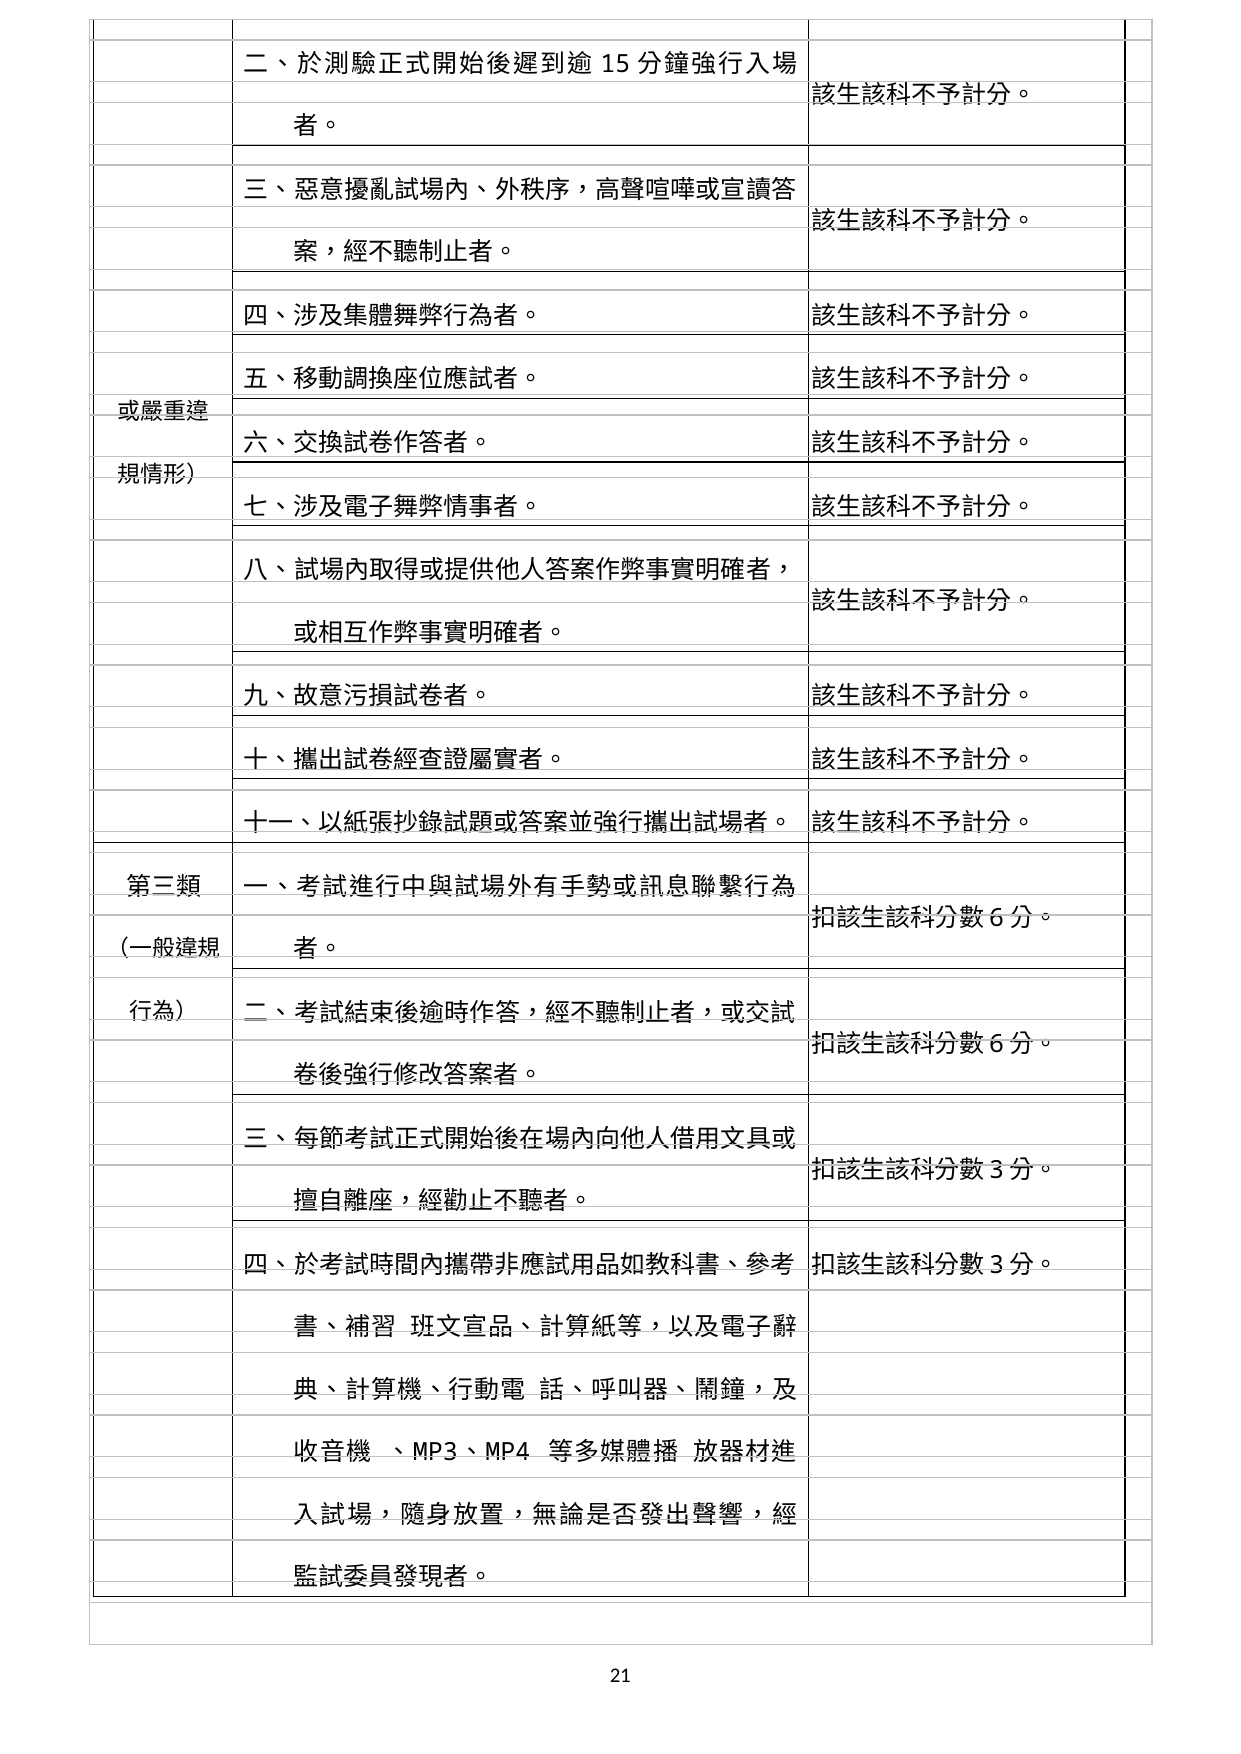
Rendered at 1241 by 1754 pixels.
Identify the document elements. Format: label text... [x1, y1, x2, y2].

table_cell 扣該生該科分數3分。 [809, 1291, 1124, 1331]
table_cell 四、於考試時間內攜帶非應試用品如教科書、參考書、補習 班文宣品、計算紙等，以及電子辭典、計算機、行動電 話、呼叫器、鬧鐘，及收音機 、MP3、MP4 等多媒體播 放器材進入試場，隨身放置，無論是否發出聲響，經 監試委員發現者。 [233, 1291, 808, 1331]
table_cell 第三類 （一般違規行為） [94, 1332, 232, 1352]
table_cell 第三類 （一般違規行為） [94, 1103, 232, 1144]
table_cell 一、考試進行中與試場外有手勢或訊息聯繫行為者。 [233, 957, 808, 968]
table_cell [233, 335, 808, 352]
table_cell 第三類 （一般違規行為） [94, 1145, 232, 1164]
table_cell [233, 399, 808, 414]
table_cell 扣該生該科分數3分。 [809, 1332, 1124, 1352]
table_cell 四、於考試時間內攜帶非應試用品如教科書、參考書、補習 班文宣品、計算紙等，以及電子辭典、計算機、行動電 話、呼叫器、鬧鐘，及收音機 、MP3、MP4 等多媒體播 放器材進入試場，隨身放置，無論是否發出聲響，經 監試委員發現者。 [233, 1353, 808, 1394]
table_cell 第三類 （一般違規行為） [94, 1457, 232, 1477]
table_cell 扣該生該科分數6分。 [809, 1020, 1124, 1039]
table_cell [233, 770, 808, 778]
table_cell 該生該科不予計分。 [809, 291, 1124, 331]
table_cell 二、考試結束後逾時作答，經不聽制止者，或交試卷後強行修改答案者。 [233, 978, 808, 1019]
table_cell 三、每節考試正式開始後在場內向他人借用文具或擅自離座，經勸止不聽者。 [233, 1166, 808, 1206]
table_cell 第二類 （一般舞弊或嚴重違 規情形） [94, 41, 232, 81]
table_cell 三、每節考試正式開始後在場內向他人借用文具或擅自離座，經勸止不聽者。 [233, 1095, 808, 1102]
table_cell 第二類 （一般舞弊或嚴重違 規情形） [94, 353, 232, 394]
table_cell 四、涉及集體舞弊行為者。 [233, 291, 808, 331]
table_cell 第二類 （一般舞弊或嚴重違 規情形） [94, 478, 232, 519]
table_cell [809, 457, 1124, 461]
table_cell 第二類 （一般舞弊或嚴重違 規情形） [94, 82, 232, 102]
table_cell 扣該生該科分數3分。 [809, 1095, 1124, 1102]
table_cell 扣該生該科分數6分。 [809, 895, 1124, 914]
table_cell 八、試場內取得或提供他人答案作弊事實明確者， [233, 541, 808, 581]
table_cell 第三類 （一般違規行為） [94, 1041, 232, 1081]
table_cell 第三類 （一般違規行為） [94, 1207, 232, 1227]
table_cell [809, 770, 1124, 778]
table_cell 三、每節考試正式開始後在場內向他人借用文具或擅自離座，經勸止不聽者。 [233, 1103, 808, 1144]
table_cell 第二類 （一般舞弊或嚴重違 規情形） [94, 603, 232, 644]
table_cell [809, 463, 1124, 477]
table_cell 第二類 （一般舞弊或嚴重違 規情形） [94, 332, 232, 352]
table_cell 扣該生該科分數3分。 [809, 1541, 1124, 1581]
table_cell 扣該生該科分數3分。 [809, 1207, 1124, 1220]
table_cell 該生該科不予計分。 [809, 207, 1124, 227]
table_cell 扣該生該科分數3分。 [809, 1416, 1124, 1456]
table_cell [233, 207, 808, 227]
table_cell [809, 652, 1124, 664]
table_cell 扣該生該科分數3分。 [809, 1103, 1124, 1144]
table_cell [233, 20, 808, 39]
table_cell 第三類 （一般違規行為） [94, 853, 232, 894]
table_cell 該生該科不予計分。 [850, 82, 905, 102]
table_cell 第三類 （一般違規行為） [94, 1082, 232, 1102]
table_cell 扣該生該科分數3分。 [809, 1228, 1124, 1269]
table_cell 第三類 （一般違規行為） [94, 1520, 232, 1539]
table_cell 該生該科不予計分。 [809, 526, 1124, 539]
table_cell 該生該科不予計分。 [809, 666, 1124, 706]
table_cell 第二類 （一般舞弊或嚴重違 規情形） [94, 166, 232, 206]
table_cell 該生該科不予計分。 [1003, 82, 1124, 102]
table_cell 第二類 （一般舞弊或嚴重違 規情形） [94, 520, 232, 539]
table_cell 該生該科不予計分。 [809, 478, 1124, 519]
table_cell 案，經不聽制止者。 [233, 228, 808, 269]
table_cell 扣該生該科分數3分。 [809, 1353, 1124, 1394]
table_cell 該生該科不予計分。 [809, 645, 1124, 651]
table_cell 二、考試結束後逾時作答，經不聽制止者，或交試卷後強行修改答案者。 [233, 1082, 808, 1094]
table_cell [233, 707, 808, 714]
table_cell [233, 652, 808, 664]
table_cell 第三類 （一般違規行為） [94, 957, 232, 977]
table_cell 十一、以紙張抄錄試題或答案並強行攜出試場者。 [233, 832, 808, 842]
table_cell 五、移動調換座位應試者。 [233, 353, 808, 394]
table_cell 扣該生該科分數3分。 [809, 1221, 1124, 1227]
table_cell 一、考試進行中與試場外有手勢或訊息聯繫行為者。 [233, 843, 808, 852]
table_cell 扣該生該科分數3分。 [809, 1166, 1124, 1206]
table_cell 十一、以紙張抄錄試題或答案並強行攜出試場者。 [233, 779, 808, 789]
table_cell 第三類 （一般違規行為） [94, 1291, 232, 1331]
table_cell 四、於考試時間內攜帶非應試用品如教科書、參考書、補習 班文宣品、計算紙等，以及電子辭典、計算機、行動電 話、呼叫器、鬧鐘，及收音機 、MP3、MP4 等多媒體播 放器材進入試場，隨身放置，無論是否發出聲響，經 監試委員發現者。 [233, 1416, 808, 1456]
table_cell 三、惡意擾亂試場內、外秩序，高聲喧嘩或宣讀答 [233, 166, 808, 206]
table_cell 一、考試進行中與試場外有手勢或訊息聯繫行為者。 [233, 895, 808, 914]
table_cell 扣該生該科分數3分。 [809, 1582, 1124, 1596]
table_cell 六、交換試卷作答者。 [233, 416, 808, 456]
table_cell 七、涉及電子舞弊情事者。 [233, 478, 808, 519]
table_cell 該生該科不予計分。 [809, 791, 1124, 831]
table_cell [233, 645, 808, 651]
table_cell [809, 520, 1124, 525]
table_cell 第三類 （一般違規行為） [94, 1478, 232, 1519]
table_cell 四、於考試時間內攜帶非應試用品如教科書、參考書、補習 班文宣品、計算紙等，以及電子辭典、計算機、行動電 話、呼叫器、鬧鐘，及收音機 、MP3、MP4 等多媒體播 放器材進入試場，隨身放置，無論是否發出聲響，經 監試委員發現者。 [233, 1457, 808, 1477]
table_cell 第三類 （一般違規行為） [94, 1582, 232, 1596]
table_cell 二、考試結束後逾時作答，經不聽制止者，或交試卷後強行修改答案者。 [233, 1041, 808, 1081]
table_cell 第二類 （一般舞弊或嚴重違 規情形） [94, 145, 232, 164]
table_cell 或相互作弊事實明確者。 [233, 603, 808, 644]
table_cell 四、於考試時間內攜帶非應試用品如教科書、參考書、補習 班文宣品、計算紙等，以及電子辭典、計算機、行動電 話、呼叫器、鬧鐘，及收音機 、MP3、MP4 等多媒體播 放器材進入試場，隨身放置，無論是否發出聲響，經 監試委員發現者。 [233, 1478, 808, 1519]
table_cell 四、於考試時間內攜帶非應試用品如教科書、參考書、補習 班文宣品、計算紙等，以及電子辭典、計算機、行動電 話、呼叫器、鬧鐘，及收音機 、MP3、MP4 等多媒體播 放器材進入試場，隨身放置，無論是否發出聲響，經 監試委員發現者。 [233, 1270, 808, 1289]
table_cell 一、考試進行中與試場外有手勢或訊息聯繫行為者。 [233, 916, 808, 956]
table_cell 第三類 （一般違規行為） [94, 916, 232, 956]
table_cell 第二類 （一般舞弊或嚴重違 規情形） [94, 416, 232, 456]
table_cell 該生該科不予計分。 [809, 146, 1124, 164]
table_cell 該生該科不予計分。 [809, 82, 848, 102]
table_cell 該生該科不予計分。 [809, 541, 1124, 581]
table_cell 第二類 （一般舞弊或嚴重違 規情形） [94, 228, 232, 269]
table_cell 扣該生該科分數6分。 [809, 916, 1124, 956]
table_cell 該生該科不予計分。 [809, 228, 1124, 269]
table_cell 第三類 （一般違規行為） [94, 1020, 232, 1039]
table_cell 扣該生該科分數6分。 [809, 1082, 1124, 1094]
table_cell 四、於考試時間內攜帶非應試用品如教科書、參考書、補習 班文宣品、計算紙等，以及電子辭典、計算機、行動電 話、呼叫器、鬧鐘，及收音機 、MP3、MP4 等多媒體播 放器材進入試場，隨身放置，無論是否發出聲響，經 監試委員發現者。 [233, 1541, 808, 1581]
table_cell 扣該生該科分數6分。 [809, 1041, 1124, 1081]
table_cell [233, 520, 808, 525]
table_cell 第三類 （一般違規行為） [94, 1395, 232, 1414]
table_cell 扣該生該科分數6分。 [809, 957, 1124, 968]
table_cell [233, 582, 808, 602]
table_cell 第三類 （一般違規行為） [94, 1228, 232, 1269]
table_cell 一、考試進行中與試場外有手勢或訊息聯繫行為者。 [233, 853, 808, 894]
table_cell 扣該生該科分數3分。 [809, 1270, 1124, 1289]
table_cell [233, 716, 808, 727]
table_cell 九、故意污損試卷者。 [233, 666, 808, 706]
table_cell 第二類 （一般舞弊或嚴重違 規情形） [94, 103, 232, 144]
table_cell 二、考試結束後逾時作答，經不聽制止者，或交試卷後強行修改答案者。 [233, 969, 808, 977]
table_cell 該生該科不予計分。 [907, 82, 978, 102]
table_cell [233, 457, 808, 461]
table_cell 第二類 （一般舞弊或嚴重違 規情形） [94, 645, 232, 664]
table_cell 第三類 （一般違規行為） [94, 1416, 232, 1456]
table_cell [233, 463, 808, 477]
table_cell 二、考試結束後逾時作答，經不聽制止者，或交試卷後強行修改答案者。 [233, 1020, 808, 1039]
table_cell [809, 707, 1124, 714]
table_cell 四、於考試時間內攜帶非應試用品如教科書、參考書、補習 班文宣品、計算紙等，以及電子辭典、計算機、行動電 話、呼叫器、鬧鐘，及收音機 、MP3、MP4 等多媒體播 放器材進入試場，隨身放置，無論是否發出聲響，經 監試委員發現者。 [233, 1221, 808, 1227]
table_cell 第二類 （一般舞弊或嚴重違 規情形） [94, 395, 232, 414]
table_cell [233, 82, 808, 102]
table_cell 四、於考試時間內攜帶非應試用品如教科書、參考書、補習 班文宣品、計算紙等，以及電子辭典、計算機、行動電 話、呼叫器、鬧鐘，及收音機 、MP3、MP4 等多媒體播 放器材進入試場，隨身放置，無論是否發出聲響，經 監試委員發現者。 [233, 1520, 808, 1539]
table_cell [233, 526, 808, 539]
table_cell 該生該科不予計分。 [809, 416, 1124, 456]
table_cell [809, 335, 1124, 352]
table_cell 第二類 （一般舞弊或嚴重違 規情形） [94, 541, 232, 581]
table_cell 第二類 （一般舞弊或嚴重違 規情形） [94, 770, 232, 789]
table_cell 第二類 （一般舞弊或嚴重違 規情形） [94, 270, 232, 289]
table_cell 第三類 （一般違規行為） [94, 1541, 232, 1581]
table_cell 第二類 （一般舞弊或嚴重違 規情形） [94, 728, 232, 769]
table_cell 第三類 （一般違規行為） [94, 895, 232, 914]
table_cell 十、攜出試卷經查證屬實者。 [233, 728, 808, 769]
table_cell 第二類 （一般舞弊或嚴重違 規情形） [94, 707, 232, 727]
table_cell 第二類 （一般舞弊或嚴重違 規情形） [94, 20, 232, 39]
table_cell 該生該科不予計分。 [809, 728, 1124, 769]
table_cell 四、於考試時間內攜帶非應試用品如教科書、參考書、補習 班文宣品、計算紙等，以及電子辭典、計算機、行動電 話、呼叫器、鬧鐘，及收音機 、MP3、MP4 等多媒體播 放器材進入試場，隨身放置，無論是否發出聲響，經 監試委員發現者。 [233, 1332, 808, 1352]
table_cell 四、於考試時間內攜帶非應試用品如教科書、參考書、補習 班文宣品、計算紙等，以及電子辭典、計算機、行動電 話、呼叫器、鬧鐘，及收音機 、MP3、MP4 等多媒體播 放器材進入試場，隨身放置，無論是否發出聲響，經 監試委員發現者。 [233, 1395, 808, 1414]
table_cell 扣該生該科分數6分。 [809, 843, 1124, 852]
table_cell 四、於考試時間內攜帶非應試用品如教科書、參考書、補習 班文宣品、計算紙等，以及電子辭典、計算機、行動電 話、呼叫器、鬧鐘，及收音機 、MP3、MP4 等多媒體播 放器材進入試場，隨身放置，無論是否發出聲響，經 監試委員發現者。 [233, 1228, 808, 1269]
table_cell [809, 716, 1124, 727]
table_cell 扣該生該科分數3分。 [809, 1395, 1124, 1414]
table_cell 該生該科不予計分。 [809, 779, 1124, 789]
table_cell 者。 [233, 103, 808, 144]
table_cell 第二類 （一般舞弊或嚴重違 規情形） [94, 791, 232, 831]
table_cell 第三類 （一般違規行為） [94, 843, 232, 852]
table_cell 扣該生該科分數3分。 [809, 1457, 1124, 1477]
table_cell 該生該科不予計分。 [809, 20, 1124, 39]
table_cell 四、於考試時間內攜帶非應試用品如教科書、參考書、補習 班文宣品、計算紙等，以及電子辭典、計算機、行動電 話、呼叫器、鬧鐘，及收音機 、MP3、MP4 等多媒體播 放器材進入試場，隨身放置，無論是否發出聲響，經 監試委員發現者。 [233, 1582, 808, 1596]
table_cell 第二類 （一般舞弊或嚴重違 規情形） [94, 582, 232, 602]
table_cell [233, 146, 808, 164]
table_cell 第三類 （一般違規行為） [94, 1353, 232, 1394]
table_cell 扣該生該科分數6分。 [809, 853, 1124, 894]
table_cell 第二類 （一般舞弊或嚴重違 規情形） [94, 457, 232, 477]
table_cell 扣該生該科分數3分。 [809, 1478, 1124, 1519]
table_cell 三、每節考試正式開始後在場內向他人借用文具或擅自離座，經勸止不聽者。 [233, 1207, 808, 1220]
table_cell 該生該科不予計分。 [809, 166, 1124, 206]
table_cell 第三類 （一般違規行為） [94, 1166, 232, 1206]
table_cell 該生該科不予計分。 [809, 41, 1124, 81]
table_cell 扣該生該科分數3分。 [809, 1145, 1124, 1164]
table_cell 扣該生該科分數6分。 [809, 969, 1124, 977]
table_cell 第二類 （一般舞弊或嚴重違 規情形） [94, 666, 232, 706]
table_cell 該生該科不予計分。 [980, 82, 1005, 102]
table_cell 三、每節考試正式開始後在場內向他人借用文具或擅自離座，經勸止不聽者。 [233, 1145, 808, 1164]
table_cell 第二類 （一般舞弊或嚴重違 規情形） [94, 207, 232, 227]
table_cell 扣該生該科分數6分。 [809, 978, 1124, 1019]
table_cell 第二類 （一般舞弊或嚴重違 規情形） [94, 291, 232, 331]
table_cell 十一、以紙張抄錄試題或答案並強行攜出試場者。 [233, 791, 808, 831]
table_cell 第三類 （一般違規行為） [94, 978, 232, 1019]
table_cell [809, 399, 1124, 414]
table_cell 該生該科不予計分。 [809, 353, 1124, 394]
table_cell 第二類 （一般舞弊或嚴重違 規情形） [94, 832, 232, 842]
table_cell 該生該科不予計分。 [809, 582, 1124, 602]
table_cell 扣該生該科分數3分。 [809, 1520, 1124, 1539]
table_cell 該生該科不予計分。 [809, 103, 1124, 144]
table_cell 二、於測驗正式開始後遲到逾15分鐘強行入場 [233, 41, 808, 81]
table_cell [809, 272, 1124, 289]
table_cell 該生該科不予計分。 [809, 603, 1124, 644]
table_cell [233, 272, 808, 289]
table_cell 第三類 （一般違規行為） [94, 1270, 232, 1289]
table_cell 該生該科不予計分。 [809, 832, 1124, 842]
